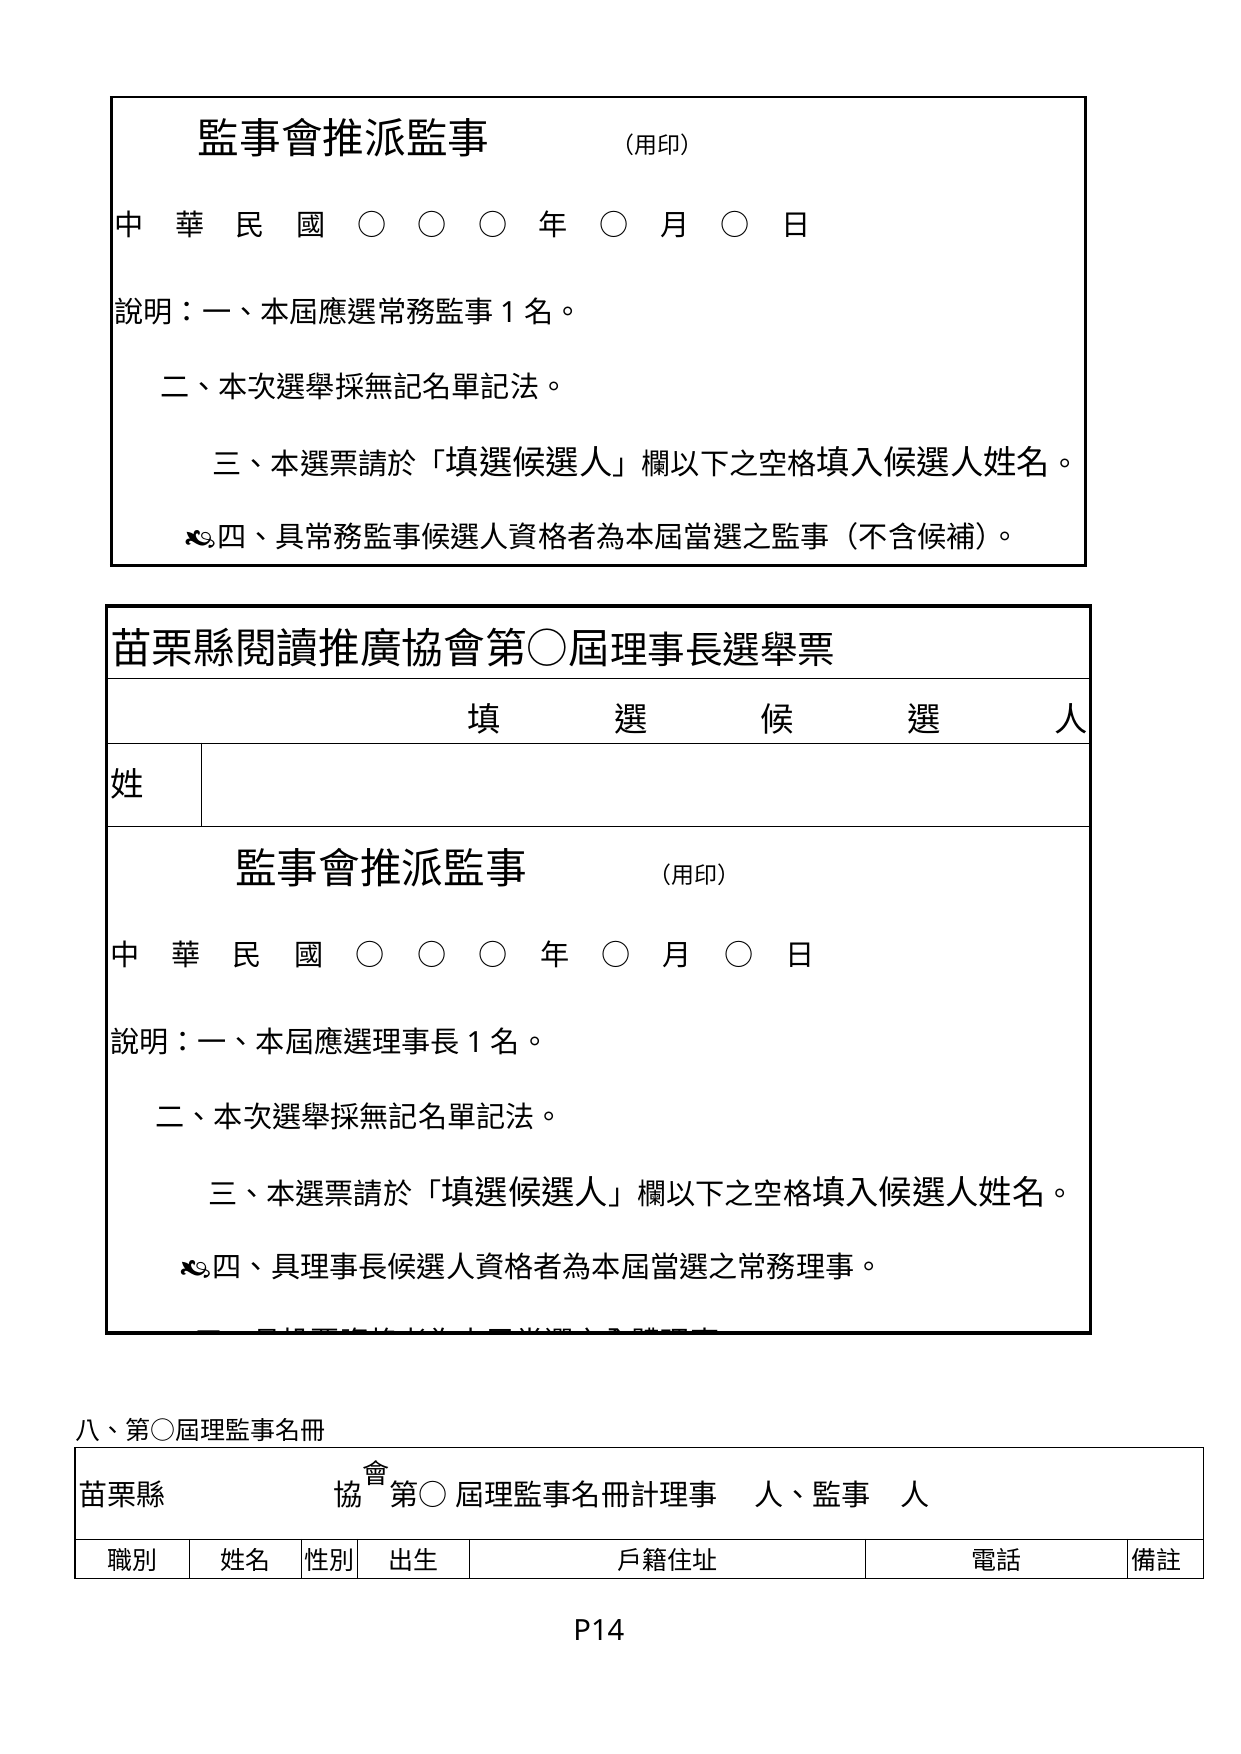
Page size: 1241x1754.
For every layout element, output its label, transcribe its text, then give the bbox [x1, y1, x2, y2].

table_cell 監事會推派監事 （用印） 中華民國○○○年○月○日 說明：一、本屆應選理事長 1 名。 二、本次選舉採無記名單記法。 三、本選票請於「填選候選人」欄以下之空格填入候選人姓名。 四、具理事長候選人資格者為本屆當選之常務理事。 五、具投票資格者為本屆當選之全體理事。 六、填選候選人之名額限填1名，否則為無效。 七、選票之有效或無效依據人民團體選舉罷免辦法第十八條認定。 八、選票塗改一律無效。 [108, 827, 1089, 1331]
table_cell 性別 [302, 1540, 357, 1577]
table_header 苗栗縣閱讀推廣協會第○屆理事長選舉票 [108, 608, 1089, 678]
table_cell 姓名 [190, 1540, 301, 1577]
table_cell 填選候選人 [108, 679, 1089, 743]
table_cell 電話 [866, 1540, 1127, 1577]
table_cell 戶籍住址 [470, 1540, 865, 1577]
table_cell 備註 [1128, 1540, 1203, 1577]
text 八、第○屆理監事名冊 [75, 1409, 1122, 1447]
table_cell 職別 [76, 1540, 189, 1577]
table_cell [202, 744, 1089, 826]
table_cell 監事會推派監事 （用印） 中華民國○○○年○月○日 說明：一、本屆應選常務監事 1 名。 二、本次選舉採無記名單記法。 三、本選票請於「填選候選人」欄以下之空格填入候選人姓名。 四、具常務監事候選人資格者為本屆當選之監事（不含候補）。 五、具投票資格者為本屆當選之全體監事。 六、填選候選人之名額限填1名，否則為無效。 七、選票之有效或無效依據人民團體選舉罷免辦法第十八條認定。 八、選票塗改一律無效。 [113, 98, 1084, 564]
table_header 苗栗縣 協會第○ 屆理監事名冊計理事 人、監事 人 [76, 1448, 1203, 1539]
table_cell 姓 名 [108, 744, 201, 826]
table_cell 出生 [358, 1540, 469, 1577]
